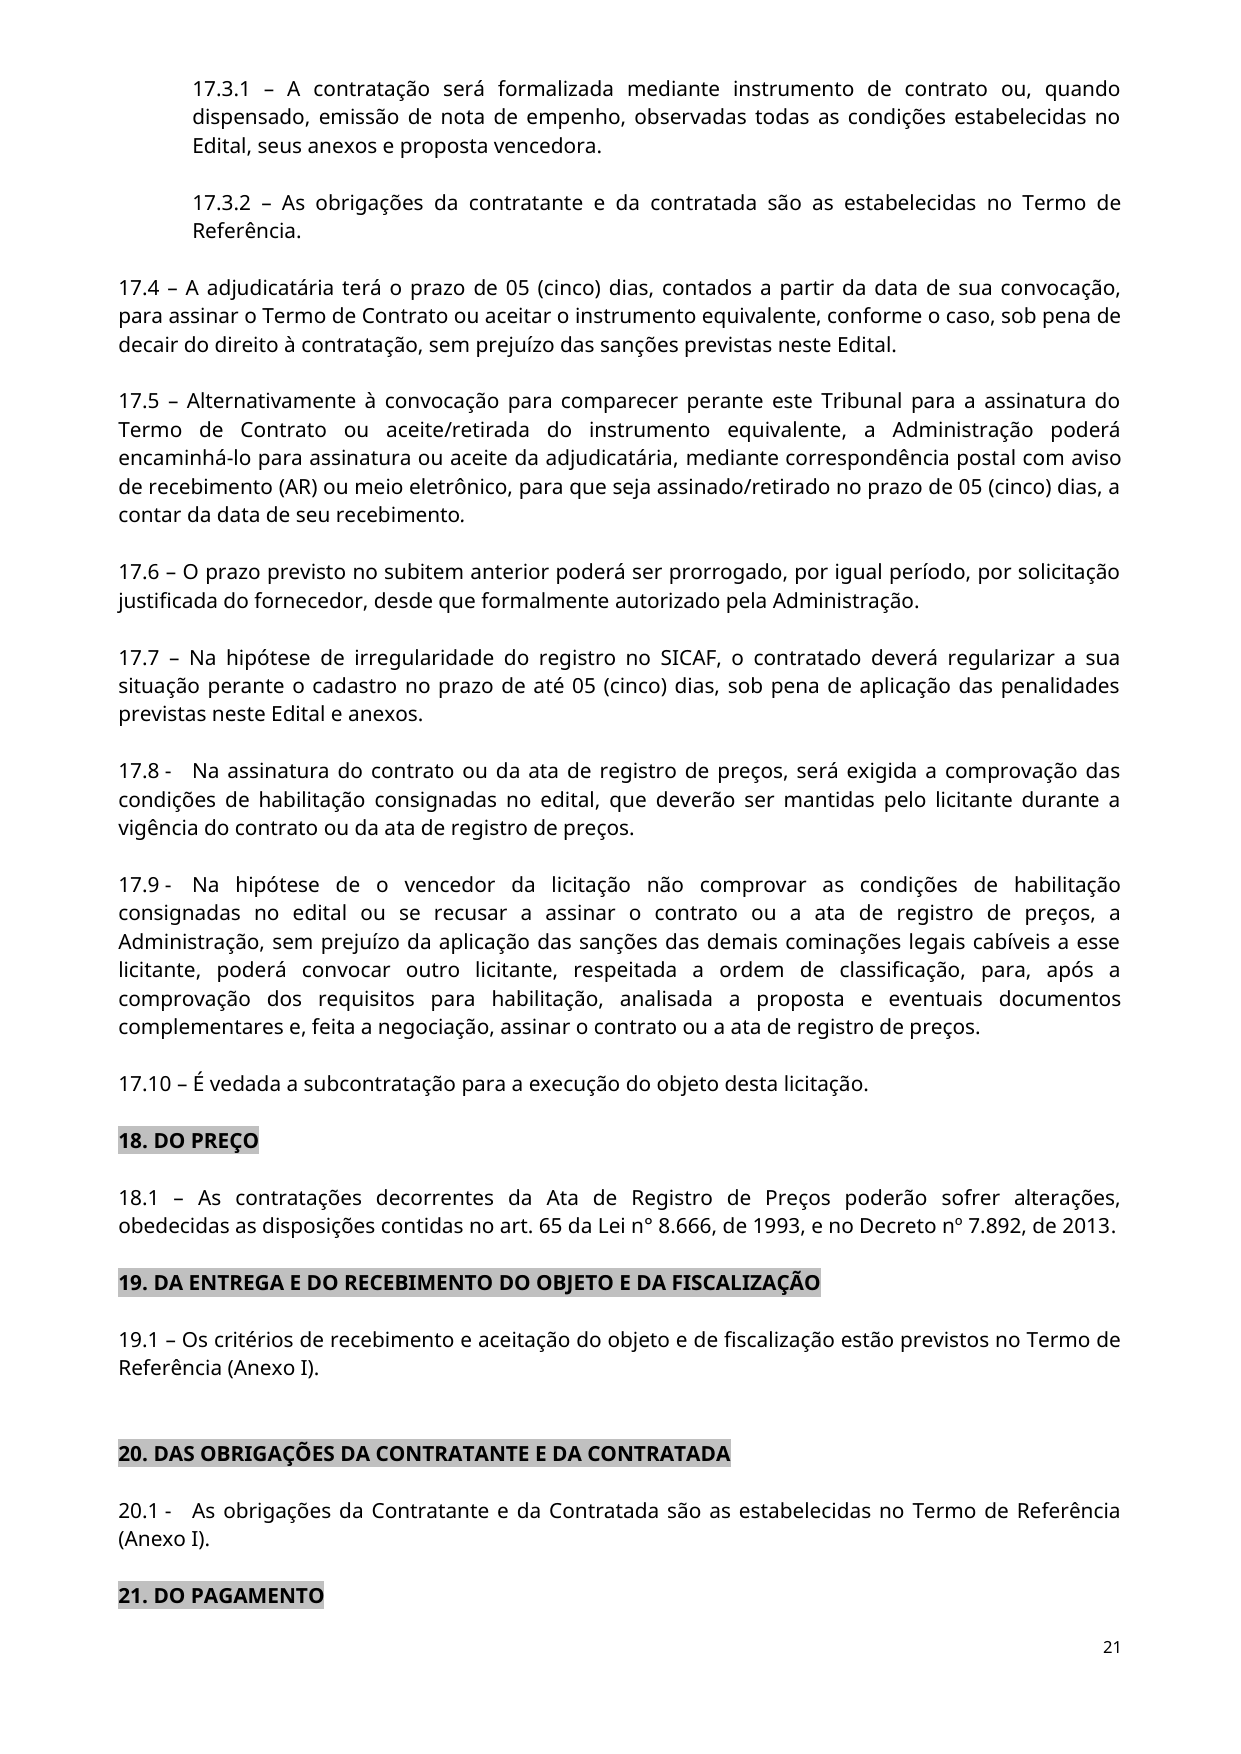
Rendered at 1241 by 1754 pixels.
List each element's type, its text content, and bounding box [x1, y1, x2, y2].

text 17.3.2 – As obrigações da contratante e da contratada são as estabelecidas no Termo de Referência. [192, 188, 1122, 244]
text 17.3.1 – A contratação será formalizada mediante instrumento de contrato ou, quando dispensado, emissão de nota de empenho, observadas todas as condições estabelecidas no Edital, seus anexos e proposta vencedora. [192, 74, 1122, 159]
text 20. DAS OBRIGAÇÕES DA CONTRATANTE E DA CONTRATADA [118, 1439, 1122, 1467]
text 20.1 - As obrigações da Contratante e da Contratada são as estabelecidas no Termo de Referência (Anexo I). [118, 1496, 1122, 1553]
text 21. DO PAGAMENTO [118, 1581, 1122, 1609]
text 18. DO PREÇO [118, 1126, 1122, 1154]
text 17.9 - Na hipótese de o vencedor da licitação não comprovar as condições de habilitação consignadas no edital ou se recusar a assinar o contrato ou a ata de registro de preços, a Administração, sem prejuízo da aplicação das sanções das demais cominações legais cabíveis a esse licitante, poderá convocar outro licitante, respeitada a ordem de classificação, para, após a comprovação dos requisitos para habilitação, analisada a proposta e eventuais documentos complementares e, feita a negociação, assinar o contrato ou a ata de registro de preços. [118, 870, 1122, 1041]
text 17.7 – Na hipótese de irregularidade do registro no SICAF, o contratado deverá regularizar a sua situação perante o cadastro no prazo de até 05 (cinco) dias, sob pena de aplicação das penalidades previstas neste Edital e anexos. [118, 643, 1122, 728]
text 19. DA ENTREGA E DO RECEBIMENTO DO OBJETO E DA FISCALIZAÇÃO [118, 1268, 1122, 1297]
text 18.1 – As contratações decorrentes da Ata de Registro de Preços poderão sofrer alterações, obedecidas as disposições contidas no art. 65 da Lei n° 8.666, de 1993, e no Decreto nº 7.892, de 2013. [118, 1183, 1122, 1240]
text 19.1 – Os critérios de recebimento e aceitação do objeto e de fiscalização estão previstos no Termo de Referência (Anexo I). [118, 1325, 1122, 1382]
text 17.8 - Na assinatura do contrato ou da ata de registro de preços, será exigida a comprovação das condições de habilitação consignadas no edital, que deverão ser mantidas pelo licitante durante a vigência do contrato ou da ata de registro de preços. [118, 756, 1122, 842]
text 17.6 – O prazo previsto no subitem anterior poderá ser prorrogado, por igual período, por solicitação justificada do fornecedor, desde que formalmente autorizado pela Administração. [118, 557, 1122, 614]
text 17.10 – É vedada a subcontratação para a execução do objeto desta licitação. [118, 1069, 1122, 1098]
text 17.4 – A adjudicatária terá o prazo de 05 (cinco) dias, contados a partir da data de sua convocação, para assinar o Termo de Contrato ou aceitar o instrumento equivalente, conforme o caso, sob pena de decair do direito à contratação, sem prejuízo das sanções previstas neste Edital. [118, 273, 1122, 358]
text 17.5 – Alternativamente à convocação para comparecer perante este Tribunal para a assinatura do Termo de Contrato ou aceite/retirada do instrumento equivalente, a Administração poderá encaminhá-lo para assinatura ou aceite da adjudicatária, mediante correspondência postal com aviso de recebimento (AR) ou meio eletrônico, para que seja assinado/retirado no prazo de 05 (cinco) dias, a contar da data de seu recebimento. [118, 387, 1122, 529]
